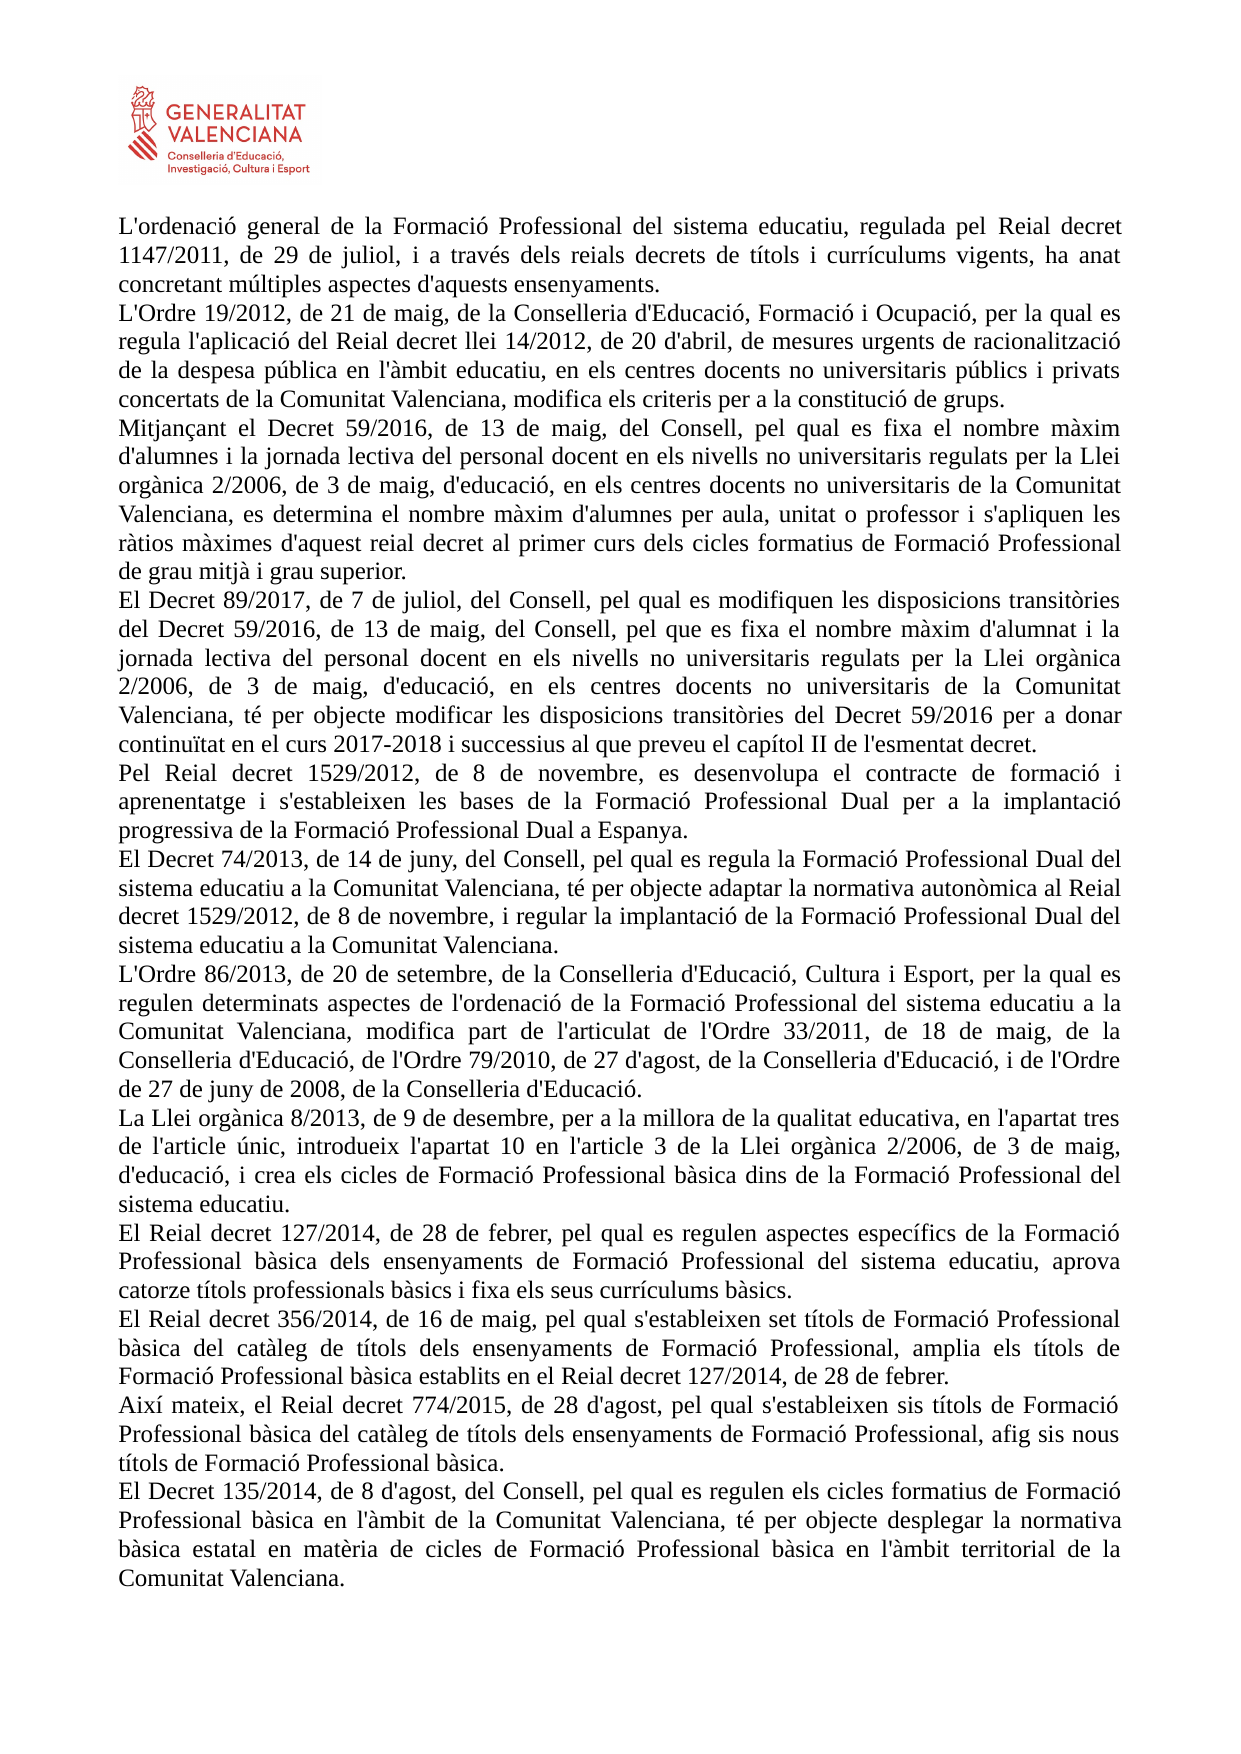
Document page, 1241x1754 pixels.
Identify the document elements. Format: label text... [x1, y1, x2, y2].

text L'Ordre 19/2012, de 21 de maig, de la Conselleria d'Educació, Formació i Ocupació, per la qual es regula l'aplicació del Reial decret llei 14/2012, de 20 d'abril, de mesures urgents de racionalització de la despesa pública en l'àmbit educatiu, en els centres docents no universitaris públics i privats concertats de la Comunitat Valenciana, modifica els criteris per a la constitució de grups. [118, 298, 1122, 413]
text La Llei orgànica 8/2013, de 9 de desembre, per a la millora de la qualitat educativa, en l'apartat tres de l'article únic, introdueix l'apartat 10 en l'article 3 de la Llei orgànica 2/2006, de 3 de maig, d'educació, i crea els cicles de Formació Professional bàsica dins de la Formació Professional del sistema educatiu. [118, 1103, 1122, 1218]
text Així mateix, el Reial decret 774/2015, de 28 d'agost, pel qual s'estableixen sis títols de Formació Professional bàsica del catàleg de títols dels ensenyaments de Formació Professional, afig sis nous títols de Formació Professional bàsica. [118, 1390, 1121, 1476]
text El Decret 135/2014, de 8 d'agost, del Consell, pel qual es regulen els cicles formatius de Formació Professional bàsica en l'àmbit de la Comunitat Valenciana, té per objecte desplegar la normativa bàsica estatal en matèria de cicles de Formació Professional bàsica en l'àmbit territorial de la Comunitat Valenciana. [118, 1476, 1122, 1591]
picture [118, 75, 322, 185]
text El Decret 74/2013, de 14 de juny, del Consell, pel qual es regula la Formació Professional Dual del sistema educatiu a la Comunitat Valenciana, té per objecte adaptar la normativa autonòmica al Reial decret 1529/2012, de 8 de novembre, i regular la implantació de la Formació Professional Dual del sistema educatiu a la Comunitat Valenciana. [118, 844, 1122, 959]
text Pel Reial decret 1529/2012, de 8 de novembre, es desenvolupa el contracte de formació i aprenentatge i s'estableixen les bases de la Formació Professional Dual per a la implantació progressiva de la Formació Professional Dual a Espanya. [118, 758, 1122, 844]
text L'Ordre 86/2013, de 20 de setembre, de la Conselleria d'Educació, Cultura i Esport, per la qual es regulen determinats aspectes de l'ordenació de la Formació Professional del sistema educatiu a la Comunitat Valenciana, modifica part de l'articulat de l'Ordre 33/2011, de 18 de maig, de la Conselleria d'Educació, de l'Ordre 79/2010, de 27 d'agost, de la Conselleria d'Educació, i de l'Ordre de 27 de juny de 2008, de la Conselleria d'Educació. [118, 959, 1122, 1103]
text L'ordenació general de la Formació Professional del sistema educatiu, regulada pel Reial decret 1147/2011, de 29 de juliol, i a través dels reials decrets de títols i currículums vigents, ha anat concretant múltiples aspectes d'aquests ensenyaments. [118, 211, 1122, 298]
text El Decret 89/2017, de 7 de juliol, del Consell, pel qual es modifiquen les disposicions transitòries del Decret 59/2016, de 13 de maig, del Consell, pel que es fixa el nombre màxim d'alumnat i la jornada lectiva del personal docent en els nivells no universitaris regulats per la Llei orgànica 2/2006, de 3 de maig, d'educació, en els centres docents no universitaris de la Comunitat Valenciana, té per objecte modificar les disposicions transitòries del Decret 59/2016 per a donar continuïtat en el curs 2017-2018 i successius al que preveu el capítol II de l'esmentat decret. [118, 585, 1122, 758]
text El Reial decret 356/2014, de 16 de maig, pel qual s'estableixen set títols de Formació Professional bàsica del catàleg de títols dels ensenyaments de Formació Professional, amplia els títols de Formació Professional bàsica establits en el Reial decret 127/2014, de 28 de febrer. [118, 1304, 1122, 1390]
text Mitjançant el Decret 59/2016, de 13 de maig, del Consell, pel qual es fixa el nombre màxim d'alumnes i la jornada lectiva del personal docent en els nivells no universitaris regulats per la Llei orgànica 2/2006, de 3 de maig, d'educació, en els centres docents no universitaris de la Comunitat Valenciana, es determina el nombre màxim d'alumnes per aula, unitat o professor i s'apliquen les ràtios màximes d'aquest reial decret al primer curs dels cicles formatius de Formació Professional de grau mitjà i grau superior. [118, 413, 1122, 585]
text El Reial decret 127/2014, de 28 de febrer, pel qual es regulen aspectes específics de la Formació Professional bàsica dels ensenyaments de Formació Professional del sistema educatiu, aprova catorze títols professionals bàsics i fixa els seus currículums bàsics. [118, 1218, 1122, 1304]
